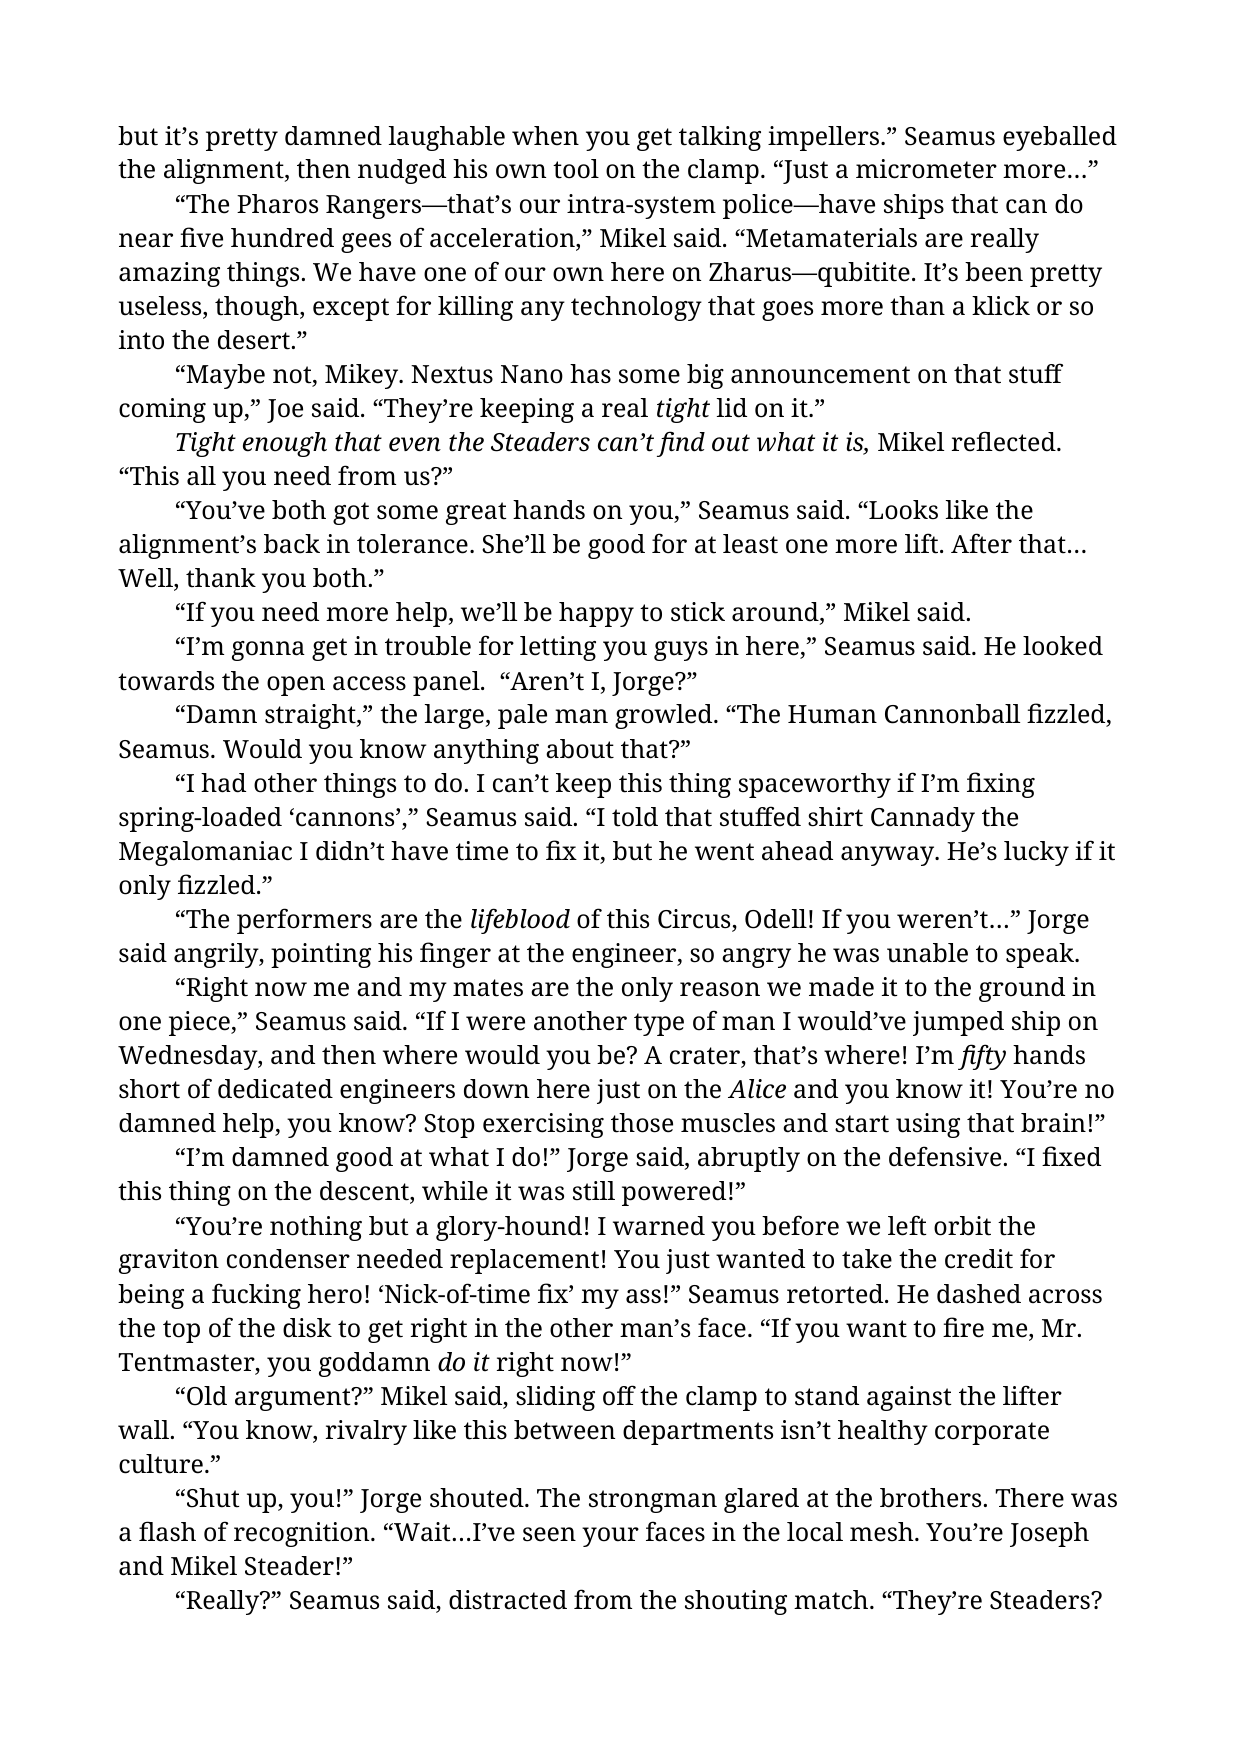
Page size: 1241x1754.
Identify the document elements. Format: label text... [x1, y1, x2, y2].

text “Old argument?” Mikel said, sliding off the clamp to stand against the lifter wall. “You know, rivalry like this between departments isn’t healthy corporate culture.” [118, 1378, 1122, 1481]
text “The Pharos Rangers—that’s our intra-system police—have ships that can do near five hundred gees of acceleration,” Mikel said. “Metamaterials are really amazing things. We have one of our own here on Zharus—qubitite. It’s been pretty useless, though, except for killing any technology that goes more than a klick or so into the desert.” [118, 186, 1122, 357]
text “Right now me and my mates are the only reason we made it to the ground in one piece,” Seamus said. “If I were another type of man I would’ve jumped ship on Wednesday, and then where would you be? A crater, that’s where! I’m fifty hands short of dedicated engineers down here just on the Alice and you know it! You’re no damned help, you know? Stop exercising those muscles and start using that brain!” [118, 970, 1122, 1140]
text Tight enough that even the Steaders can’t find out what it is, Mikel reflected. “This all you need from us?” [118, 425, 1122, 493]
text “I’m damned good at what I do!” Jorge said, abruptly on the defensive. “I fixed this thing on the descent, while it was still powered!” [118, 1140, 1122, 1208]
text “Damn straight,” the large, pale man growled. “The Human Cannonball fizzled, Seamus. Would you know anything about that?” [118, 697, 1122, 765]
text “Shut up, you!” Jorge shouted. The strongman glared at the brothers. There was a flash of recognition. “Wait…I’ve seen your faces in the local mesh. You’re Joseph and Mikel Steader!” [118, 1481, 1122, 1583]
text “I had other things to do. I can’t keep this thing spaceworthy if I’m fixing spring-loaded ‘cannons’,” Seamus said. “I told that stuffed shirt Cannady the Megalomaniac I didn’t have time to fix it, but he went ahead anyway. He’s lucky if it only fizzled.” [118, 765, 1122, 902]
text “You’ve both got some great hands on you,” Seamus said. “Looks like the alignment’s back in tolerance. She’ll be good for at least one more lift. After that… Well, thank you both.” [118, 493, 1122, 595]
text “I’m gonna get in trouble for letting you guys in here,” Seamus said. He looked towards the open access panel. “Aren’t I, Jorge?” [118, 629, 1122, 697]
text “Maybe not, Mikey. Nextus Nano has some big announcement on that stuff coming up,” Joe said. “They’re keeping a real tight lid on it.” [118, 357, 1122, 425]
text “If you need more help, we’ll be happy to stick around,” Mikel said. [118, 595, 1122, 629]
text “Really?” Seamus said, distracted from the shouting match. “They’re Steaders? [118, 1583, 1122, 1617]
text “You’re nothing but a glory-hound! I warned you before we left orbit the graviton condenser needed replacement! You just wanted to take the credit for being a fucking hero! ‘Nick-of-time fix’ my ass!” Seamus retorted. He dashed across the top of the disk to get right in the other man’s face. “If you want to fire me, Mr. Tentmaster, you goddamn do it right now!” [118, 1208, 1122, 1378]
text “The performers are the lifeblood of this Circus, Odell! If you weren’t…” Jorge said angrily, pointing his finger at the engineer, so angry he was unable to speak. [118, 902, 1122, 970]
text but it’s pretty damned laughable when you get talking impellers.” Seamus eyeballed the alignment, then nudged his own tool on the clamp. “Just a micrometer more…” [118, 118, 1122, 186]
